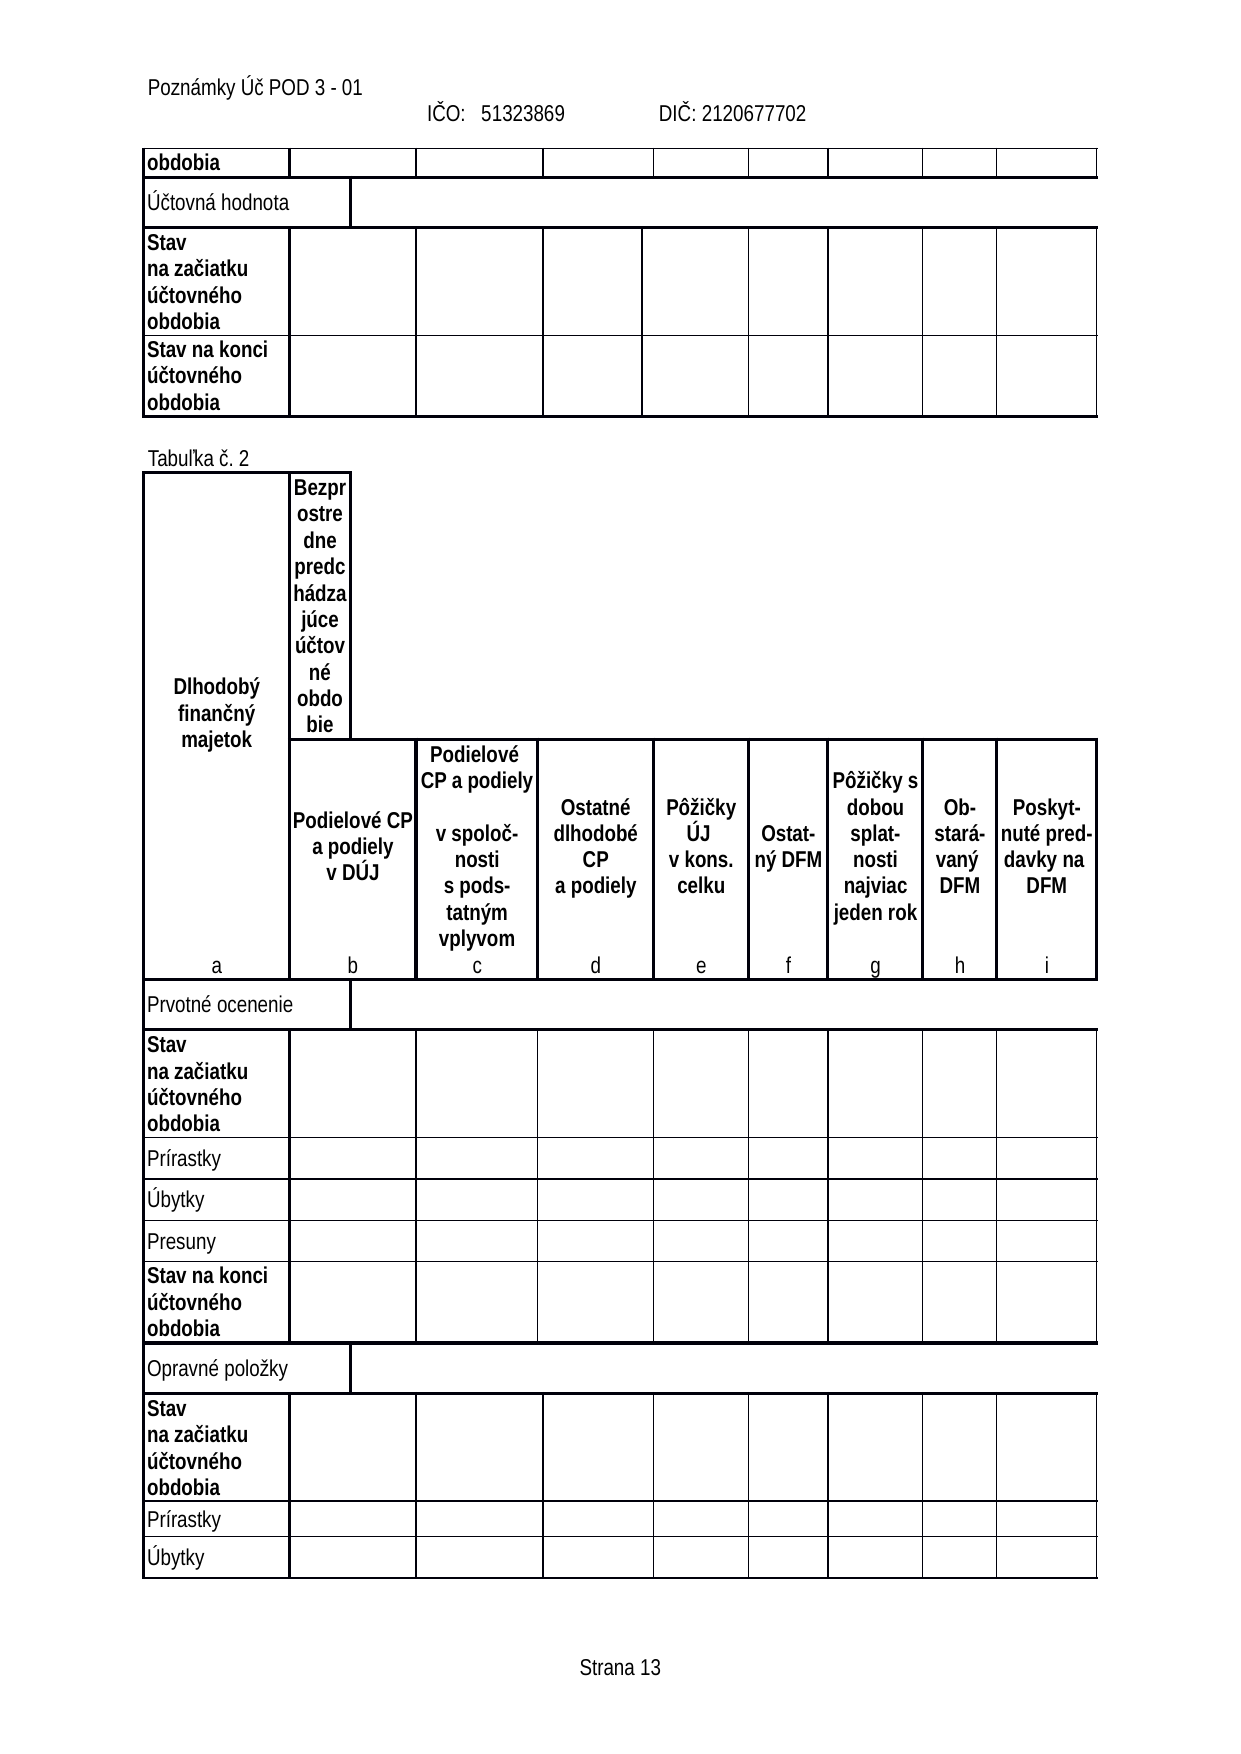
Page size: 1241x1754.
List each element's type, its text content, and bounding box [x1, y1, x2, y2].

table_cell [544, 1502, 653, 1536]
table_cell [654, 1221, 748, 1261]
table_cell [654, 1262, 748, 1341]
table_cell [923, 229, 996, 334]
table_cell [417, 1262, 537, 1341]
table_cell [291, 1395, 415, 1500]
table_cell Ob-stará-vaný DFM [924, 741, 995, 952]
table_cell [749, 1138, 827, 1178]
table_cell [997, 1262, 1096, 1341]
table_cell [997, 1031, 1096, 1137]
text Tabuľka č. 2 [148, 444, 1092, 471]
table_cell [749, 1221, 827, 1261]
table_cell [829, 1031, 922, 1137]
table_cell [417, 1031, 537, 1137]
table_cell [829, 149, 922, 176]
table_cell b [291, 952, 414, 978]
table_cell [544, 336, 641, 415]
table_cell [417, 1502, 542, 1536]
table_cell [923, 1502, 996, 1536]
table_cell [417, 1395, 542, 1500]
table_cell [538, 1138, 653, 1178]
table_cell Stav na konci účtovného obdobia [145, 1262, 288, 1341]
table_cell [417, 149, 542, 176]
table_cell [829, 1537, 922, 1577]
table_cell [749, 1031, 827, 1137]
table_cell Poskyt-nuté pred-davky na DFM [998, 741, 1095, 952]
table_cell [291, 336, 415, 415]
table_cell [291, 1537, 415, 1577]
table_cell [997, 1138, 1096, 1178]
table_cell [923, 1221, 996, 1261]
table_cell [417, 336, 542, 415]
table_cell Účtovná hodnota [145, 179, 349, 226]
table_cell [829, 1395, 922, 1500]
table_cell Úbytky [145, 1537, 288, 1577]
table_cell Pôžičky s dobou splat-nosti najviac jeden rok [829, 741, 921, 952]
table_cell i [998, 952, 1095, 978]
table_cell obdobia [145, 149, 288, 176]
table_cell [749, 1395, 827, 1500]
table_cell [538, 1180, 653, 1219]
table_cell [544, 1537, 653, 1577]
table_cell [417, 229, 542, 334]
table_cell [829, 336, 922, 415]
table_cell [291, 1031, 415, 1137]
table_cell [997, 229, 1096, 334]
table_cell [997, 1537, 1096, 1577]
table_cell [997, 1180, 1096, 1219]
table_cell Presuny [145, 1221, 288, 1261]
table_cell Prvotné ocenenie [145, 981, 349, 1028]
table_cell [923, 336, 996, 415]
table_cell c [418, 952, 536, 978]
table_cell [291, 1138, 415, 1178]
table_cell [923, 1138, 996, 1178]
table_cell [544, 149, 653, 176]
table_cell [997, 336, 1096, 415]
table_cell [654, 1395, 748, 1500]
table_cell [829, 1180, 922, 1219]
table_cell [923, 1537, 996, 1577]
table_cell Opravné položky [145, 1345, 349, 1392]
table_cell d [539, 952, 652, 978]
table_cell [997, 1395, 1096, 1500]
table_cell [291, 1262, 415, 1341]
table_cell Pôžičky ÚJ v kons. celku [655, 741, 747, 952]
table_cell [654, 1138, 748, 1178]
table_cell [749, 1262, 827, 1341]
table_cell [291, 229, 415, 334]
table_cell Podielové CP a podiely v DÚJ [291, 741, 414, 952]
table_cell [643, 229, 748, 334]
table_cell [829, 1138, 922, 1178]
table_cell Stav na začiatku účtovného obdobia [145, 1031, 288, 1137]
table_cell Ostat-ný DFM [750, 741, 826, 952]
table_cell [749, 1537, 827, 1577]
table_cell [829, 1221, 922, 1261]
table_cell Prírastky [145, 1138, 288, 1178]
table_cell [643, 336, 748, 415]
table_cell g [829, 952, 921, 978]
table_cell [291, 1502, 415, 1536]
table_header Dlhodobý finančný majetok [145, 474, 288, 952]
table_cell [749, 336, 827, 415]
table_cell [291, 149, 415, 176]
table_cell h [924, 952, 995, 978]
table_cell [923, 1395, 996, 1500]
table_cell [749, 1180, 827, 1219]
table_cell [829, 229, 922, 334]
table_cell [923, 1180, 996, 1219]
table_cell [654, 1502, 748, 1536]
table_cell Ostatné dlhodobé CP a podiely [539, 741, 652, 952]
table_cell [997, 1221, 1096, 1261]
table_cell [544, 1395, 653, 1500]
table_cell Stav na začiatku účtovného obdobia [145, 1395, 288, 1500]
table_cell [923, 1031, 996, 1137]
table_cell [538, 1262, 653, 1341]
table_cell [749, 149, 827, 176]
table_cell [417, 1221, 537, 1261]
table_cell [544, 229, 641, 334]
table_cell [829, 1502, 922, 1536]
table_cell [654, 1031, 748, 1137]
table_cell [538, 1221, 653, 1261]
table_cell [654, 1537, 748, 1577]
table_cell [654, 1180, 748, 1219]
table_cell [417, 1537, 542, 1577]
table_cell [291, 1180, 415, 1219]
table_cell [997, 149, 1096, 176]
table_header Bezprostredne predchádzajúce účtovné obdobie [291, 474, 349, 738]
table_cell [923, 149, 996, 176]
table_cell Podielové CP a podiely v spoloč-nosti s pods-tatným vplyvom [418, 741, 536, 952]
table_cell e [655, 952, 747, 978]
table_cell a [145, 952, 288, 978]
table_cell [923, 1262, 996, 1341]
table_cell Prírastky [145, 1502, 288, 1536]
table_cell [538, 1031, 653, 1137]
table_cell f [750, 952, 826, 978]
table_cell [291, 1221, 415, 1261]
table_cell Úbytky [145, 1180, 288, 1219]
table_cell [417, 1180, 537, 1219]
table_cell [749, 229, 827, 334]
table_cell [749, 1502, 827, 1536]
table_cell Stav na konci účtovného obdobia [145, 336, 288, 415]
table_cell [829, 1262, 922, 1341]
table_cell [654, 149, 748, 176]
table_cell Stav na začiatku účtovného obdobia [145, 229, 288, 334]
table_cell [997, 1502, 1096, 1536]
table_cell [417, 1138, 537, 1178]
